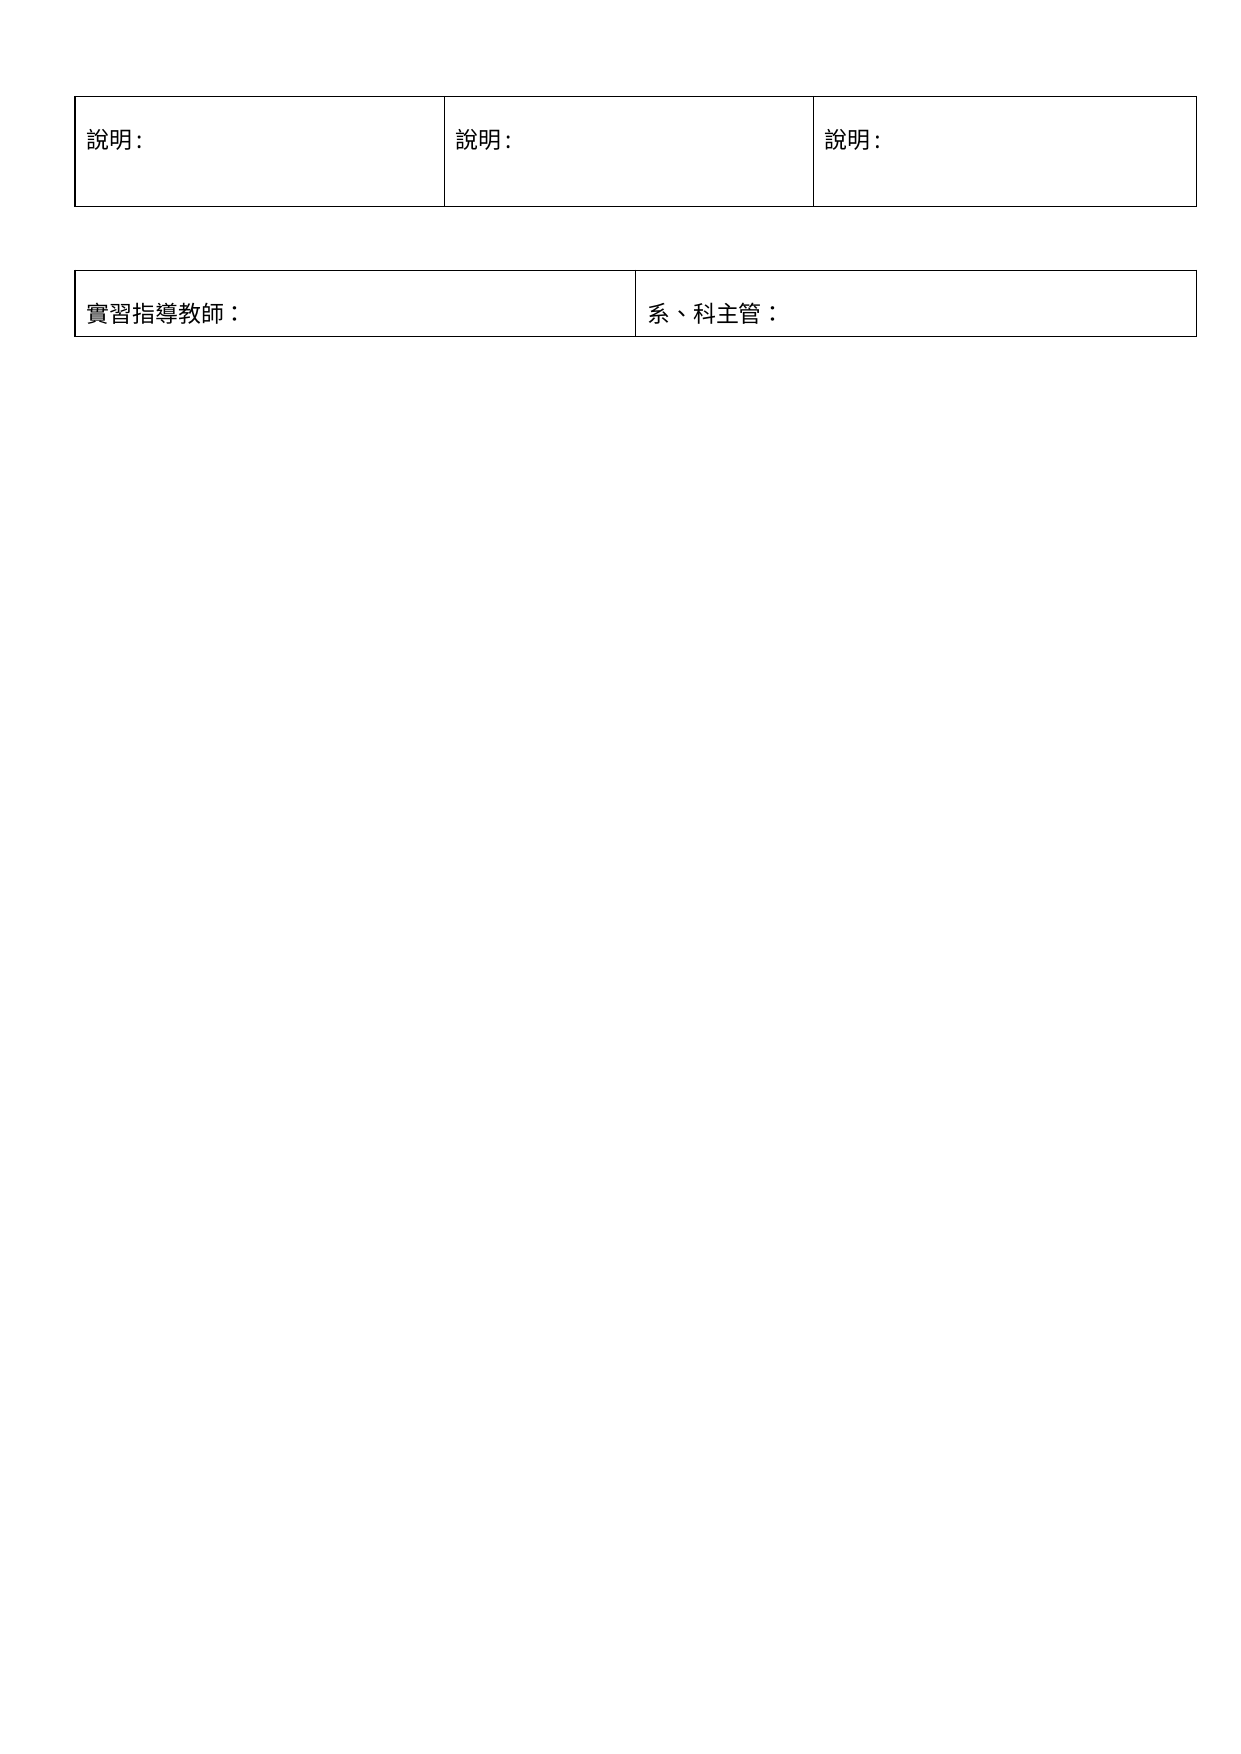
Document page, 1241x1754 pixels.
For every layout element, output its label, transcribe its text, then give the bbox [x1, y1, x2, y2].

table_header 實習指導教師： [76, 271, 635, 336]
table_cell 說明: [814, 97, 1196, 206]
table_header 系、科主管： [636, 271, 1196, 336]
table_cell 說明: [445, 97, 813, 206]
table_cell 說明: [76, 97, 444, 206]
